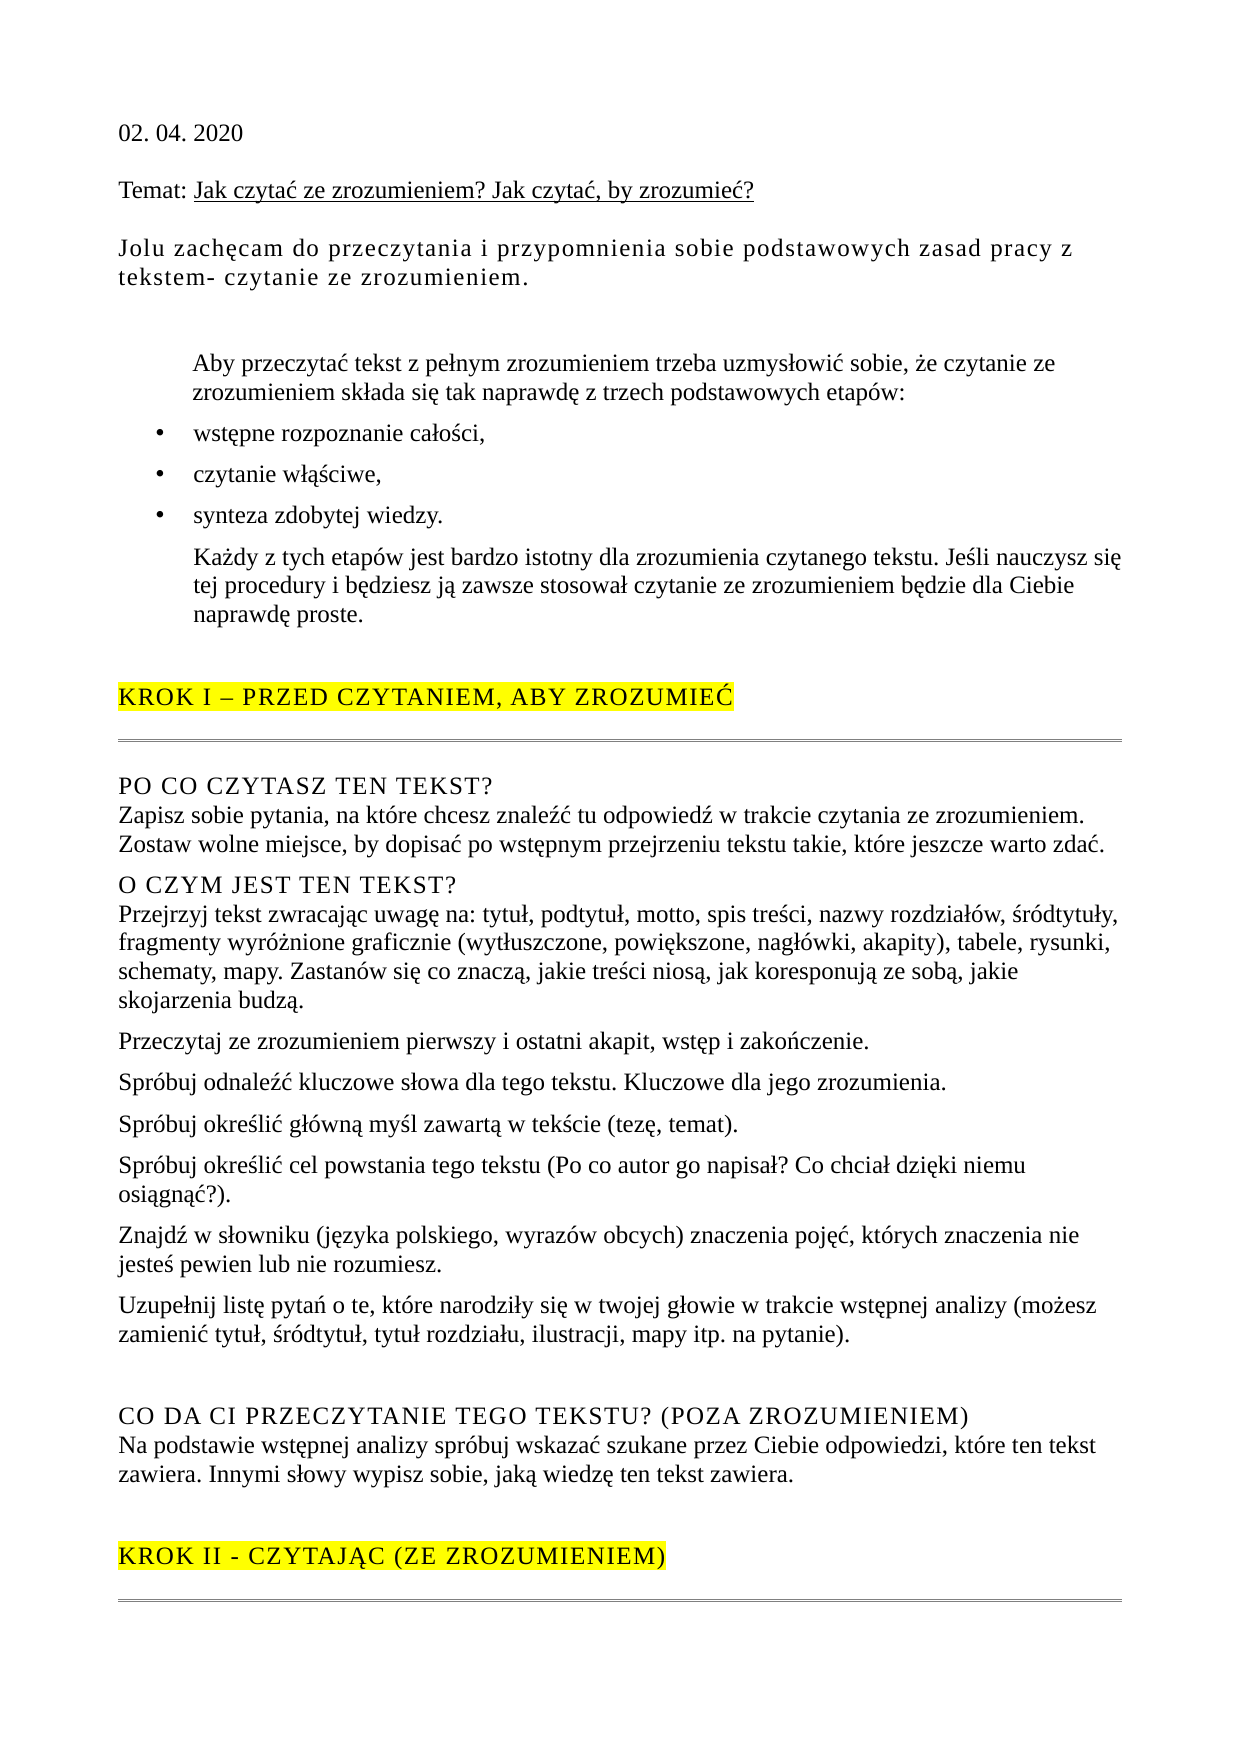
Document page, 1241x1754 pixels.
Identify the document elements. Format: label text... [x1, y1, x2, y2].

subtitle KROK I – PRZED CZYTANIEM, ABY ZROZUMIEĆ [118, 682, 1122, 711]
text Aby przeczytać tekst z pełnym zrozumieniem trzeba uzmysłowić sobie, że czytanie ze zrozumieniem składa się tak naprawdę z trzech podstawowych etapów: [118, 348, 1122, 406]
text Zapisz sobie pytania, na które chcesz znaleźć tu odpowiedź w trakcie czytania ze zrozumieniem. Zostaw wolne miejsce, by dopisać po wstępnym przejrzeniu tekstu takie, które jeszcze warto zdać. [118, 800, 1122, 857]
text Przeczytaj ze zrozumieniem pierwszy i ostatni akapit, wstęp i zakończenie. [118, 1026, 1122, 1055]
list wstępne rozpoznanie całości, [156, 418, 1122, 447]
text Spróbuj określić główną myśl zawartą w tekście (tezę, temat). [118, 1109, 1122, 1137]
text Uzupełnij listę pytań o te, które narodziły się w twojej głowie w trakcie wstępnej analizy (możesz zamienić tytuł, śródtytuł, tytuł rozdziału, ilustracji, mapy itp. na pytanie). [118, 1290, 1122, 1347]
list czytanie włąściwe, [156, 459, 1122, 488]
text 02. 04. 2020 [118, 118, 1122, 147]
text Na podstawie wstępnej analizy spróbuj wskazać szukane przez Ciebie odpowiedzi, które ten tekst zawiera. Innymi słowy wypisz sobie, jaką wiedzę ten tekst zawiera. [118, 1430, 1122, 1487]
text Spróbuj odnaleźć kluczowe słowa dla tego tekstu. Kluczowe dla jego zrozumienia. [118, 1067, 1122, 1096]
text Przejrzyj tekst zwracając uwagę na: tytuł, podtytuł, motto, spis treści, nazwy rozdziałów, śródtytuły, fragmenty wyróżnione graficznie (wytłuszczone, powiększone, nagłówki, akapity), tabele, rysunki, schematy, mapy. Zastanów się co znaczą, jakie treści niosą, jak koresponują ze sobą, jakie skojarzenia budzą. [118, 899, 1122, 1014]
text Jolu zachęcam do przeczytania i przypomnienia sobie podstawowych zasad pracy z tekstem- czytanie ze zrozumieniem. [118, 233, 1122, 291]
subtitle KROK II - CZYTAJĄC (ZE ZROZUMIENIEM) [118, 1541, 1122, 1570]
text Znajdź w słowniku (języka polskiego, wyrazów obcych) znaczenia pojęć, których znaczenia nie jesteś pewien lub nie rozumiesz. [118, 1220, 1122, 1277]
subtitle CO DA CI PRZECZYTANIE TEGO TEKSTU? (POZA ZROZUMIENIEM) [118, 1401, 1122, 1430]
text Spróbuj określić cel powstania tego tekstu (Po co autor go napisał? Co chciał dzięki niemu osiągnąć?). [118, 1150, 1122, 1207]
subtitle O CZYM JEST TEN TEKST? [118, 870, 1122, 899]
list Każdy z tych etapów jest bardzo istotny dla zrozumienia czytanego tekstu. Jeśli nauczysz się tej procedury i będziesz ją zawsze stosował czytanie ze zrozumieniem będzie dla Ciebie naprawdę proste. [156, 542, 1122, 628]
list synteza zdobytej wiedzy. [156, 501, 1122, 529]
text Temat: Jak czytać ze zrozumieniem? Jak czytać, by zrozumieć? [118, 176, 1122, 204]
subtitle PO CO CZYTASZ TEN TEKST? [118, 771, 1122, 800]
